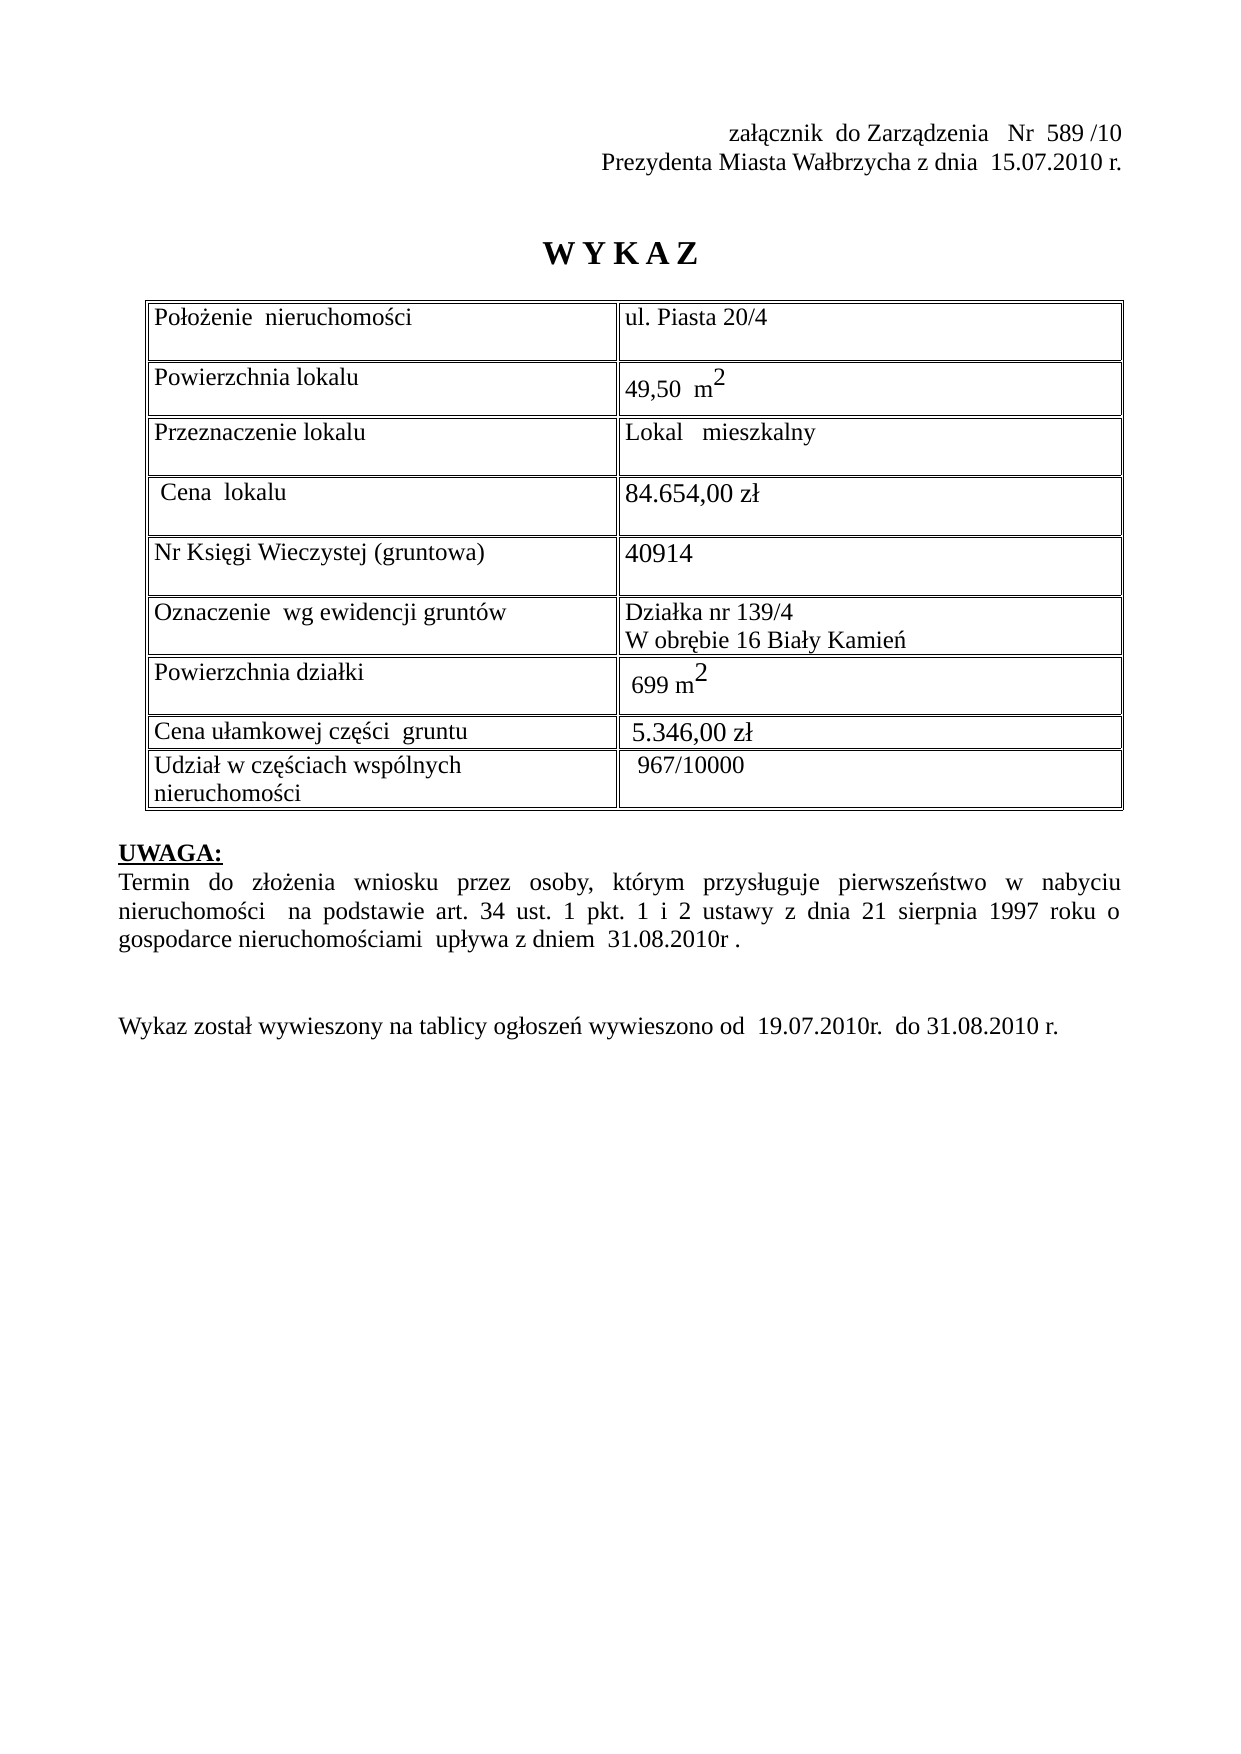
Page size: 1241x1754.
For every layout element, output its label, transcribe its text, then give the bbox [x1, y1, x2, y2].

table_cell Oznaczenie wg ewidencji gruntów [149, 598, 616, 654]
table_cell Nr Księgi Wieczystej (gruntowa) [149, 538, 616, 594]
table_cell 5.346,00 zł [620, 717, 1121, 747]
text Wykaz został wywieszony na tablicy ogłoszeń wywieszono od 19.07.2010r. do 31.08.2010 r. [118, 1011, 1122, 1039]
text UWAGA: [118, 838, 1122, 867]
subtitle W Y K A Z [73, 233, 1122, 271]
text Prezydenta Miasta Wałbrzycha z dnia 15.07.2010 r. [118, 147, 1122, 176]
table_cell Cena lokalu [149, 478, 616, 535]
table_cell Działka nr 139/4 W obrębie 16 Biały Kamień [620, 598, 1121, 654]
table_cell Udział w częściach wspólnych nieruchomości [149, 751, 616, 807]
table_cell Powierzchnia lokalu [149, 363, 616, 415]
table_cell Przeznaczenie lokalu [149, 419, 616, 475]
table_cell 84.654,00 zł [620, 478, 1121, 535]
table_header Położenie nieruchomości [149, 304, 616, 360]
table_cell 967/10000 [620, 751, 1121, 807]
text załącznik do Zarządzenia Nr 589 /10 [118, 118, 1122, 147]
table_cell Lokal mieszkalny [620, 419, 1121, 475]
table_cell Cena ułamkowej części gruntu [149, 717, 616, 747]
table_cell 49,50 m2 [620, 363, 1121, 415]
text Termin do złożenia wniosku przez osoby, którym przysługuje pierwszeństwo w nabyciu nieruchomości na podstawie art. 34 ust. 1 pkt. 1 i 2 ustawy z dnia 21 sierpnia 1997 roku o gospodarce nieruchomościami upływa z dniem 31.08.2010r . [118, 867, 1122, 953]
table_cell 40914 [620, 538, 1121, 594]
table_cell Powierzchnia działki [149, 658, 616, 714]
table_header ul. Piasta 20/4 [620, 304, 1121, 360]
table_cell 699 m2 [620, 658, 1121, 714]
